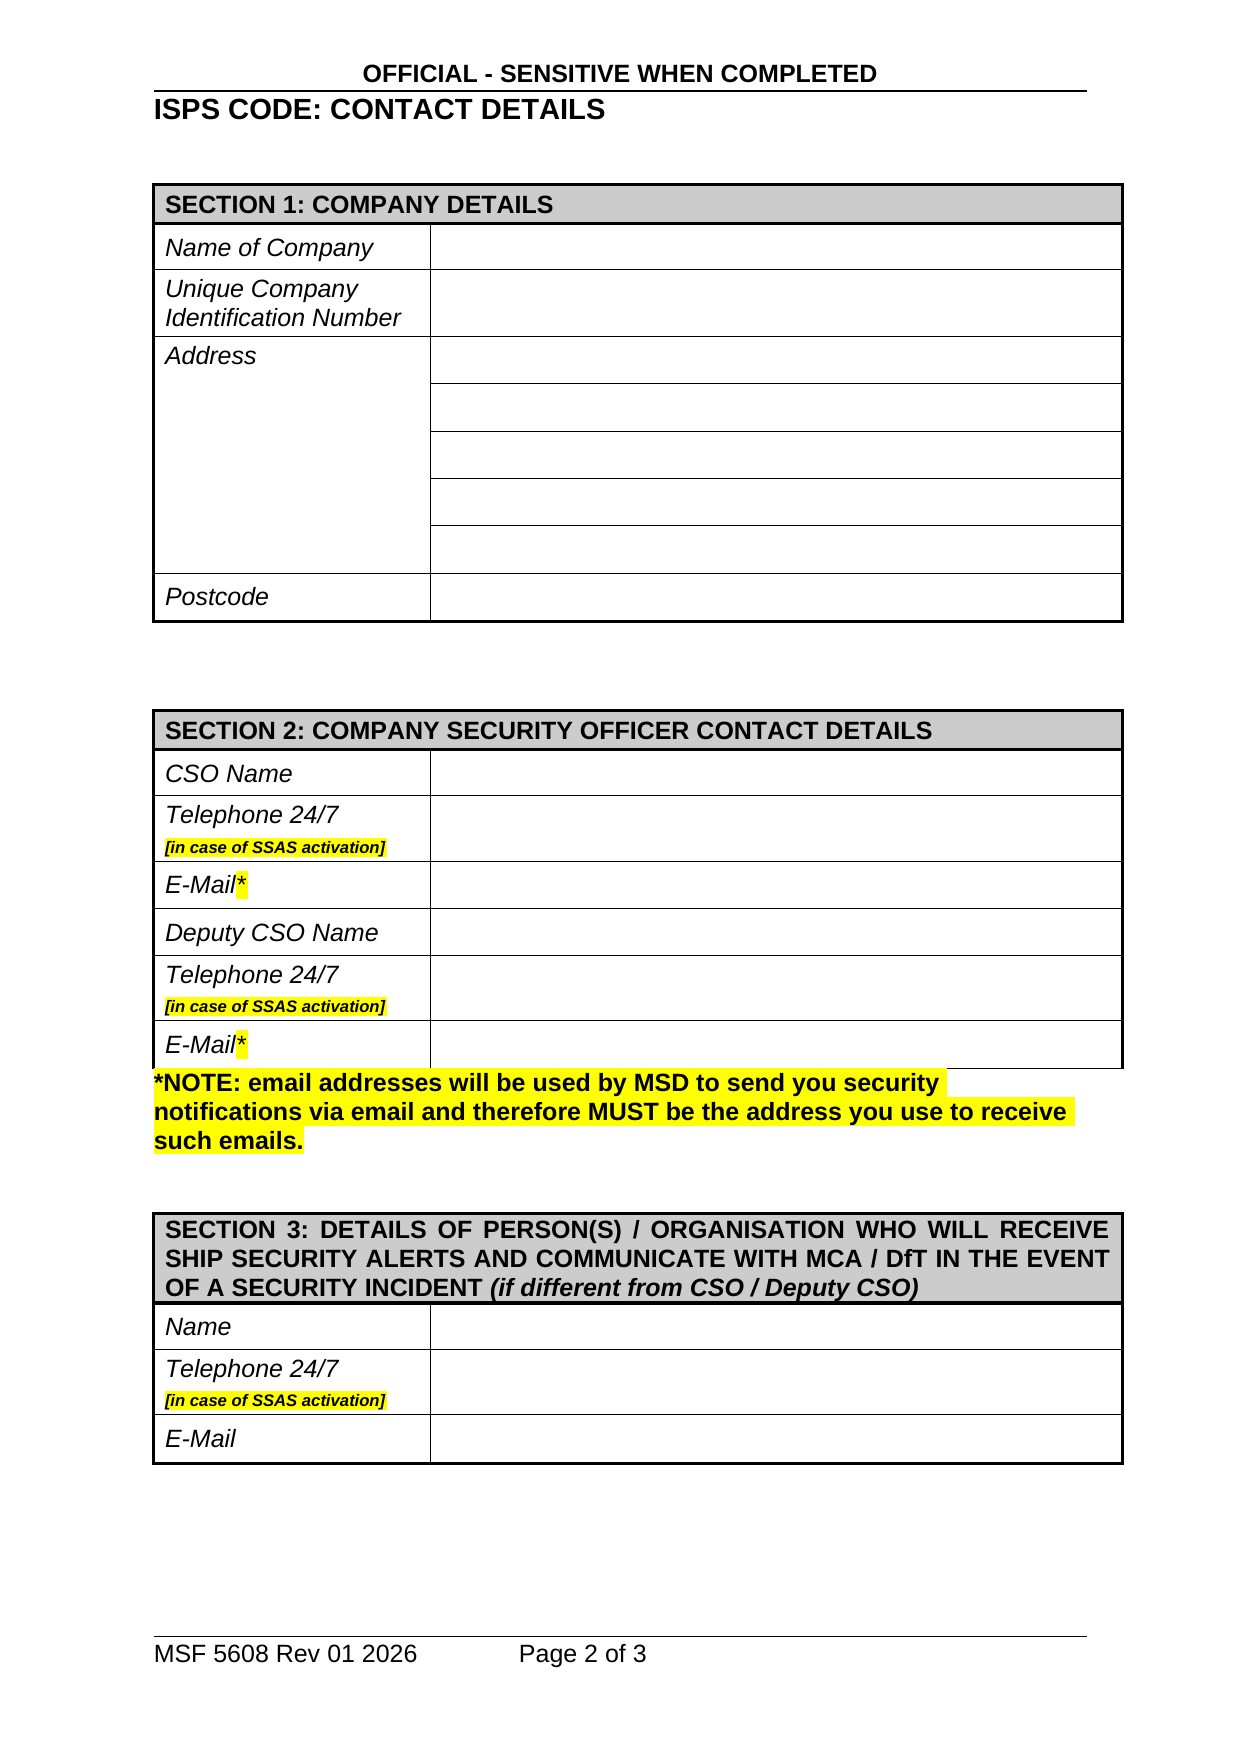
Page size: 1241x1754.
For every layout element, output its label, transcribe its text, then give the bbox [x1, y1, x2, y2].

table_cell [431, 751, 1121, 795]
table_cell [431, 796, 1121, 861]
table_header SECTION 1: COMPANY DETAILS [155, 186, 1121, 222]
text *NOTE: email addresses will be used by MSD to send you security notifications via email and therefore MUST be the address you use to receive such emails. [153, 1069, 1087, 1154]
table_header SECTION 3: DETAILS OF PERSON(S) / ORGANISATION WHO WILL RECEIVE SHIP SECURITY ALERTS AND COMMUNICATE WITH MCA / DfT IN THE EVENT OF A SECURITY INCIDENT (if different from CSO / Deputy CSO) [155, 1215, 1121, 1301]
table_cell Address [155, 337, 430, 572]
table_cell [431, 432, 1121, 478]
table_cell Unique Company Identification Number [155, 270, 430, 336]
table_cell [431, 862, 1121, 908]
table_cell [431, 225, 1121, 269]
table_cell Telephone 24/7 [in case of SSAS activation] [155, 1350, 430, 1414]
table_cell Postcode [155, 574, 430, 620]
table_cell [431, 574, 1121, 620]
table_cell E-Mail [155, 1415, 430, 1462]
table_cell E-Mail* [155, 1021, 430, 1068]
table_cell Name of Company [155, 225, 430, 269]
table_cell Deputy CSO Name [155, 909, 430, 955]
table_cell [431, 1350, 1121, 1414]
table_cell [431, 909, 1121, 955]
table_cell [431, 337, 1121, 383]
table_cell [431, 526, 1121, 572]
table_cell [431, 384, 1121, 431]
table_cell Name [155, 1305, 430, 1349]
table_cell [431, 1021, 1121, 1068]
table_cell CSO Name [155, 751, 430, 795]
table_header SECTION 2: COMPANY SECURITY OFFICER CONTACT DETAILS [155, 712, 1121, 748]
table_cell [431, 1415, 1121, 1462]
table_cell [431, 956, 1121, 1020]
table_cell [431, 1305, 1121, 1349]
table_cell [431, 270, 1121, 336]
table_cell [431, 479, 1121, 525]
table_cell E-Mail* [155, 862, 430, 908]
table_cell Telephone 24/7 [in case of SSAS activation] [155, 956, 430, 1020]
table_cell Telephone 24/7 [in case of SSAS activation] [155, 796, 430, 861]
